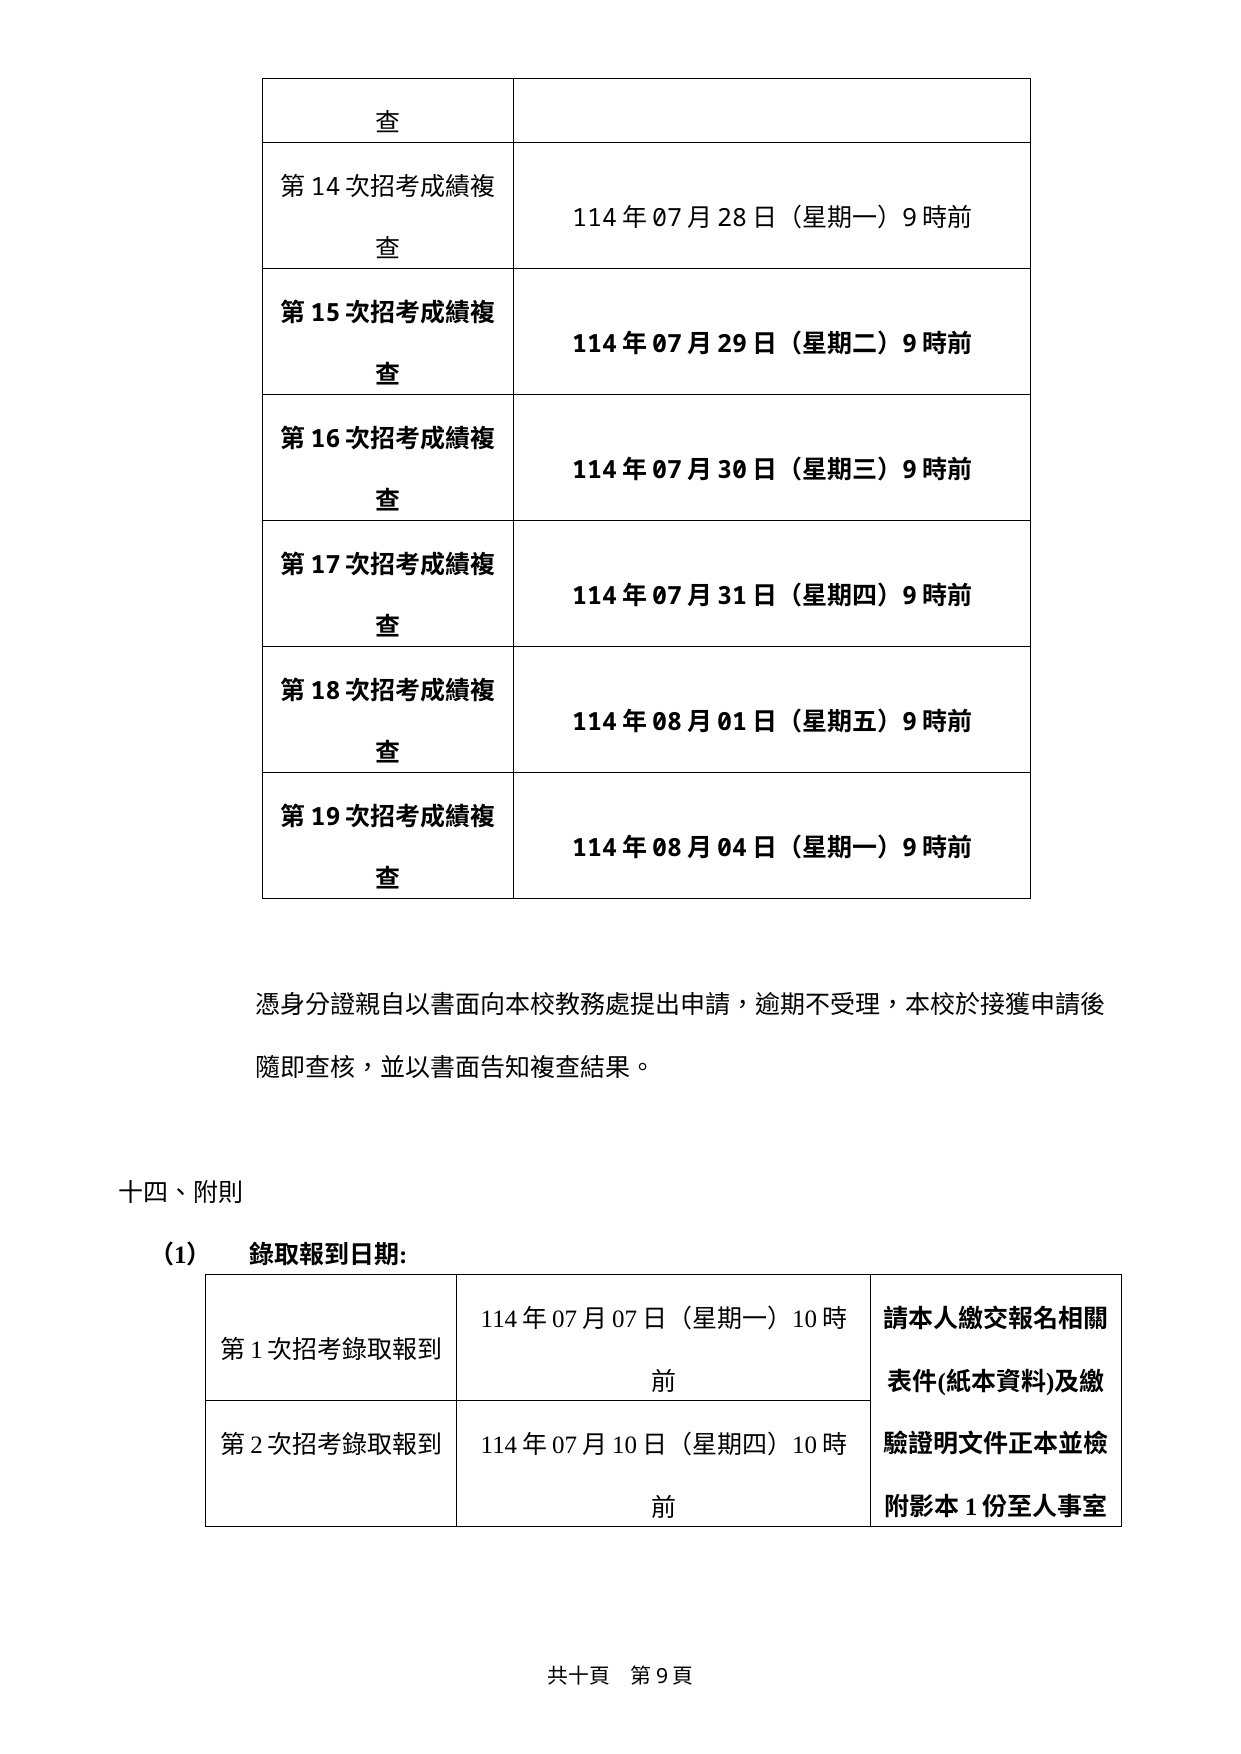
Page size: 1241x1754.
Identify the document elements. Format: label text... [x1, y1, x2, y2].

table_cell 114年07月10日（星期四）10時前 [457, 1401, 870, 1526]
table_cell 第14次招考成績複查 [263, 143, 513, 268]
list 錄取報到日期: [149, 1211, 1122, 1274]
table_cell 第18次招考成績複查 [263, 647, 513, 772]
table_cell 第2次招考錄取報到 [206, 1401, 456, 1526]
table_cell 114年07月30日（星期三）9時前 [514, 395, 1030, 520]
table_header 第1次招考錄取報到 [206, 1275, 456, 1400]
table_cell 114年07月31日（星期四）9時前 [514, 521, 1030, 646]
text 憑身分證親自以書面向本校教務處提出申請，逾期不受理，本校於接獲申請後隨即查核，並以書面告知複查結果。 [256, 961, 1122, 1086]
table_cell 第15次招考成績複查 [263, 269, 513, 394]
table_cell 114年07月29日（星期二）9時前 [514, 269, 1030, 394]
table_cell 第19次招考成績複查 [263, 773, 513, 898]
table_cell 查 [263, 79, 513, 142]
text 十四、附則 [118, 1149, 1122, 1211]
table_cell 第16次招考成績複查 [263, 395, 513, 520]
table_cell 114年07月28日（星期一）9時前 [514, 143, 1030, 268]
table_cell 第17次招考成績複查 [263, 521, 513, 646]
table_cell [514, 79, 1030, 142]
table_cell 114年08月04日（星期一）9時前 [514, 773, 1030, 898]
table_header 114年07月07日（星期一）10時前 [457, 1275, 870, 1400]
table_header 請本人繳交報名相關表件(紙本資料)及繳驗證明文件正本並檢附影本1份至人事室 [871, 1275, 1121, 1526]
table_cell 114年08月01日（星期五）9時前 [514, 647, 1030, 772]
